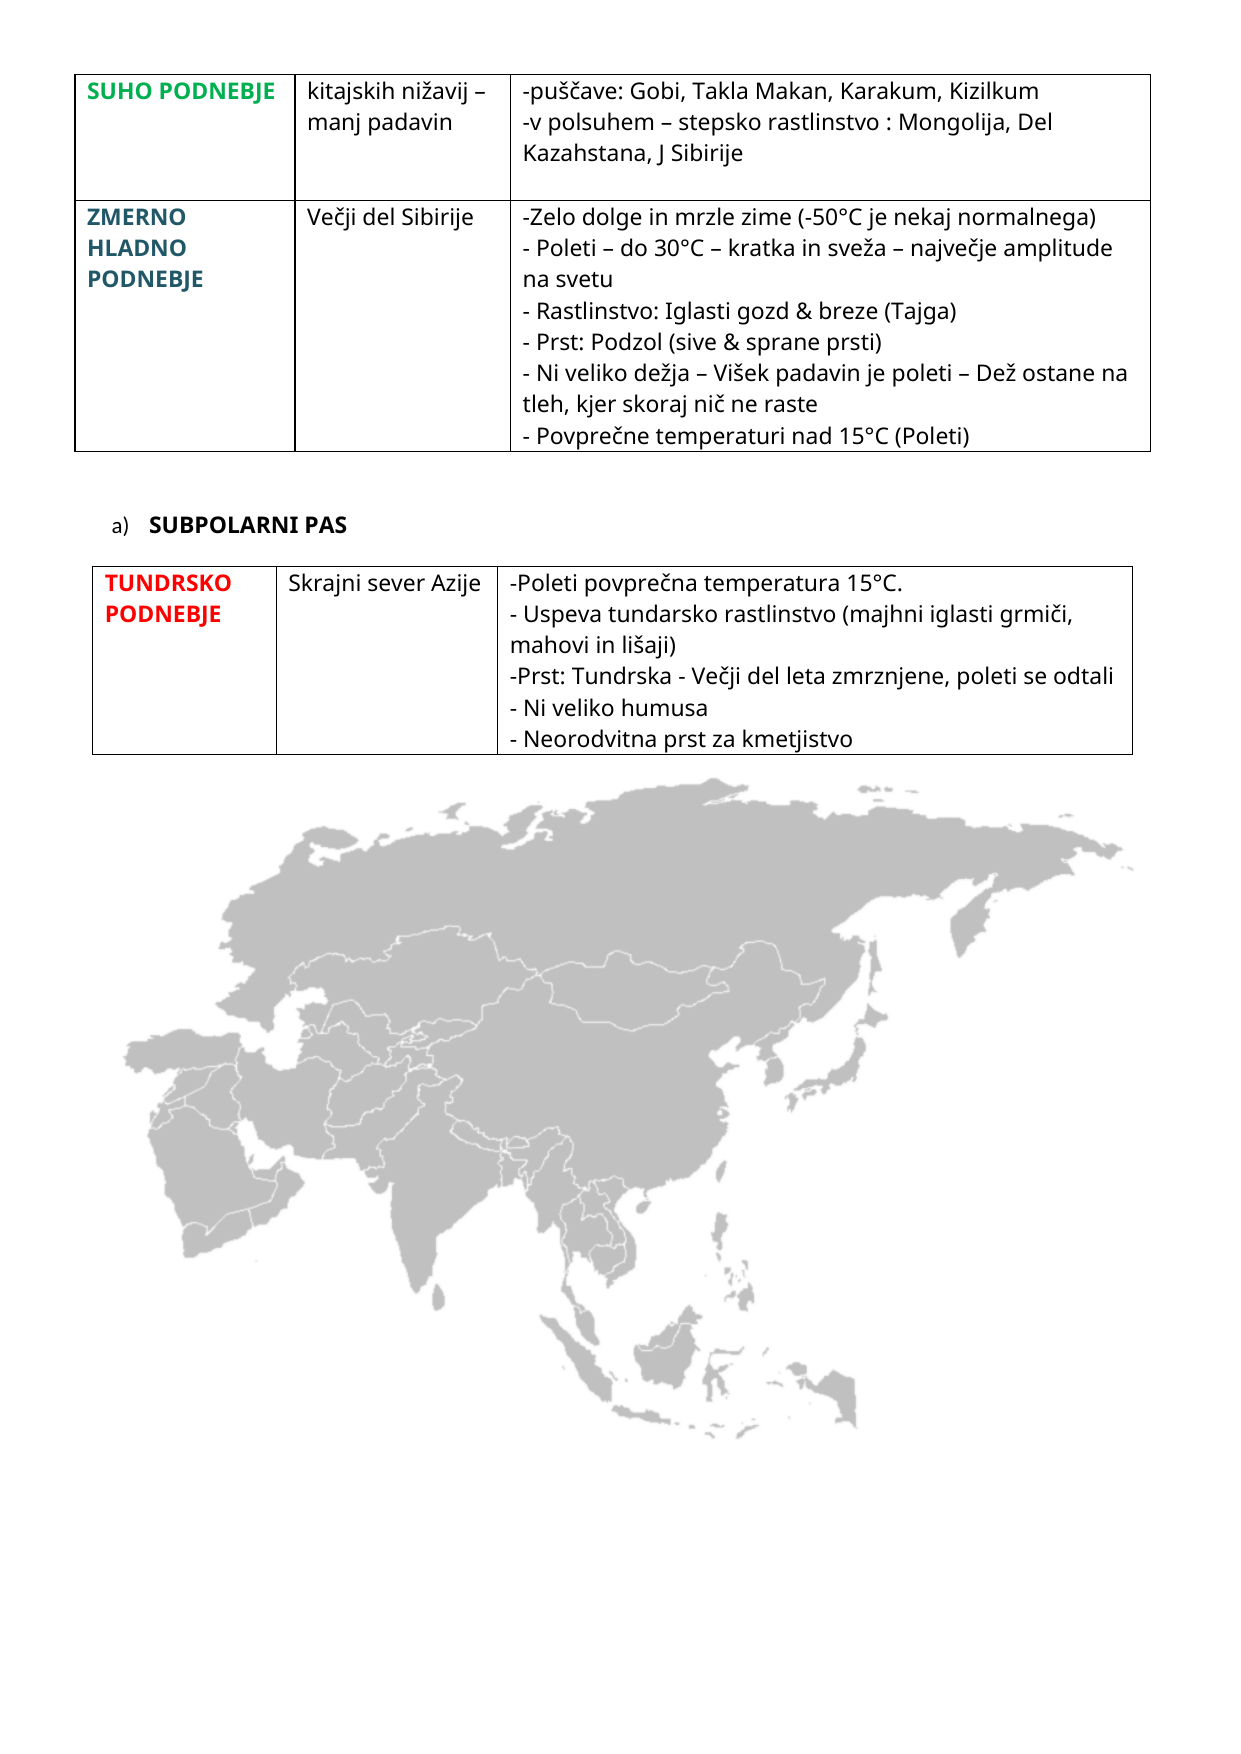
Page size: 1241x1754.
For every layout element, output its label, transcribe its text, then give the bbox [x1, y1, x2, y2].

table_header TUNDRSKO PODNEBJE [93, 567, 276, 754]
table_cell -Zelo dolge in mrzle zime (-50°C je nekaj normalnega) - Poleti – do 30°C – kratka in sveža – največje amplitude na svetu - Rastlinstvo: Iglasti gozd & breze (Tajga) - Prst: Podzol (sive & sprane prsti) - Ni veliko dežja – Višek padavin je poleti – Dež ostane na tleh, kjer skoraj nič ne raste - Povprečne temperaturi nad 15°C (Poleti) [511, 201, 1150, 451]
table_cell kitajskih nižavij – manj padavin [296, 75, 510, 200]
table_header -Poleti povprečna temperatura 15°C. - Uspeva tundarsko rastlinstvo (majhni iglasti grmiči, mahovi in lišaji) -Prst: Tundrska - Večji del leta zmrznjene, poleti se odtali - Ni veliko humusa - Neorodvitna prst za kmetjistvo [498, 567, 1132, 754]
table_cell -puščave: Gobi, Takla Makan, Karakum, Kizilkum -v polsuhem – stepsko rastlinstvo : Mongolija, Del Kazahstana, J Sibirije [511, 75, 1150, 200]
table_cell Večji del Sibirije [296, 201, 510, 451]
table_header Skrajni sever Azije [277, 567, 497, 754]
table_cell ZMERNO HLADNO PODNEBJE [76, 201, 294, 451]
table_cell SUHO PODNEBJE [76, 75, 294, 200]
list SUBPOLARNI PAS [111, 509, 1152, 540]
picture [74, 755, 1152, 1473]
